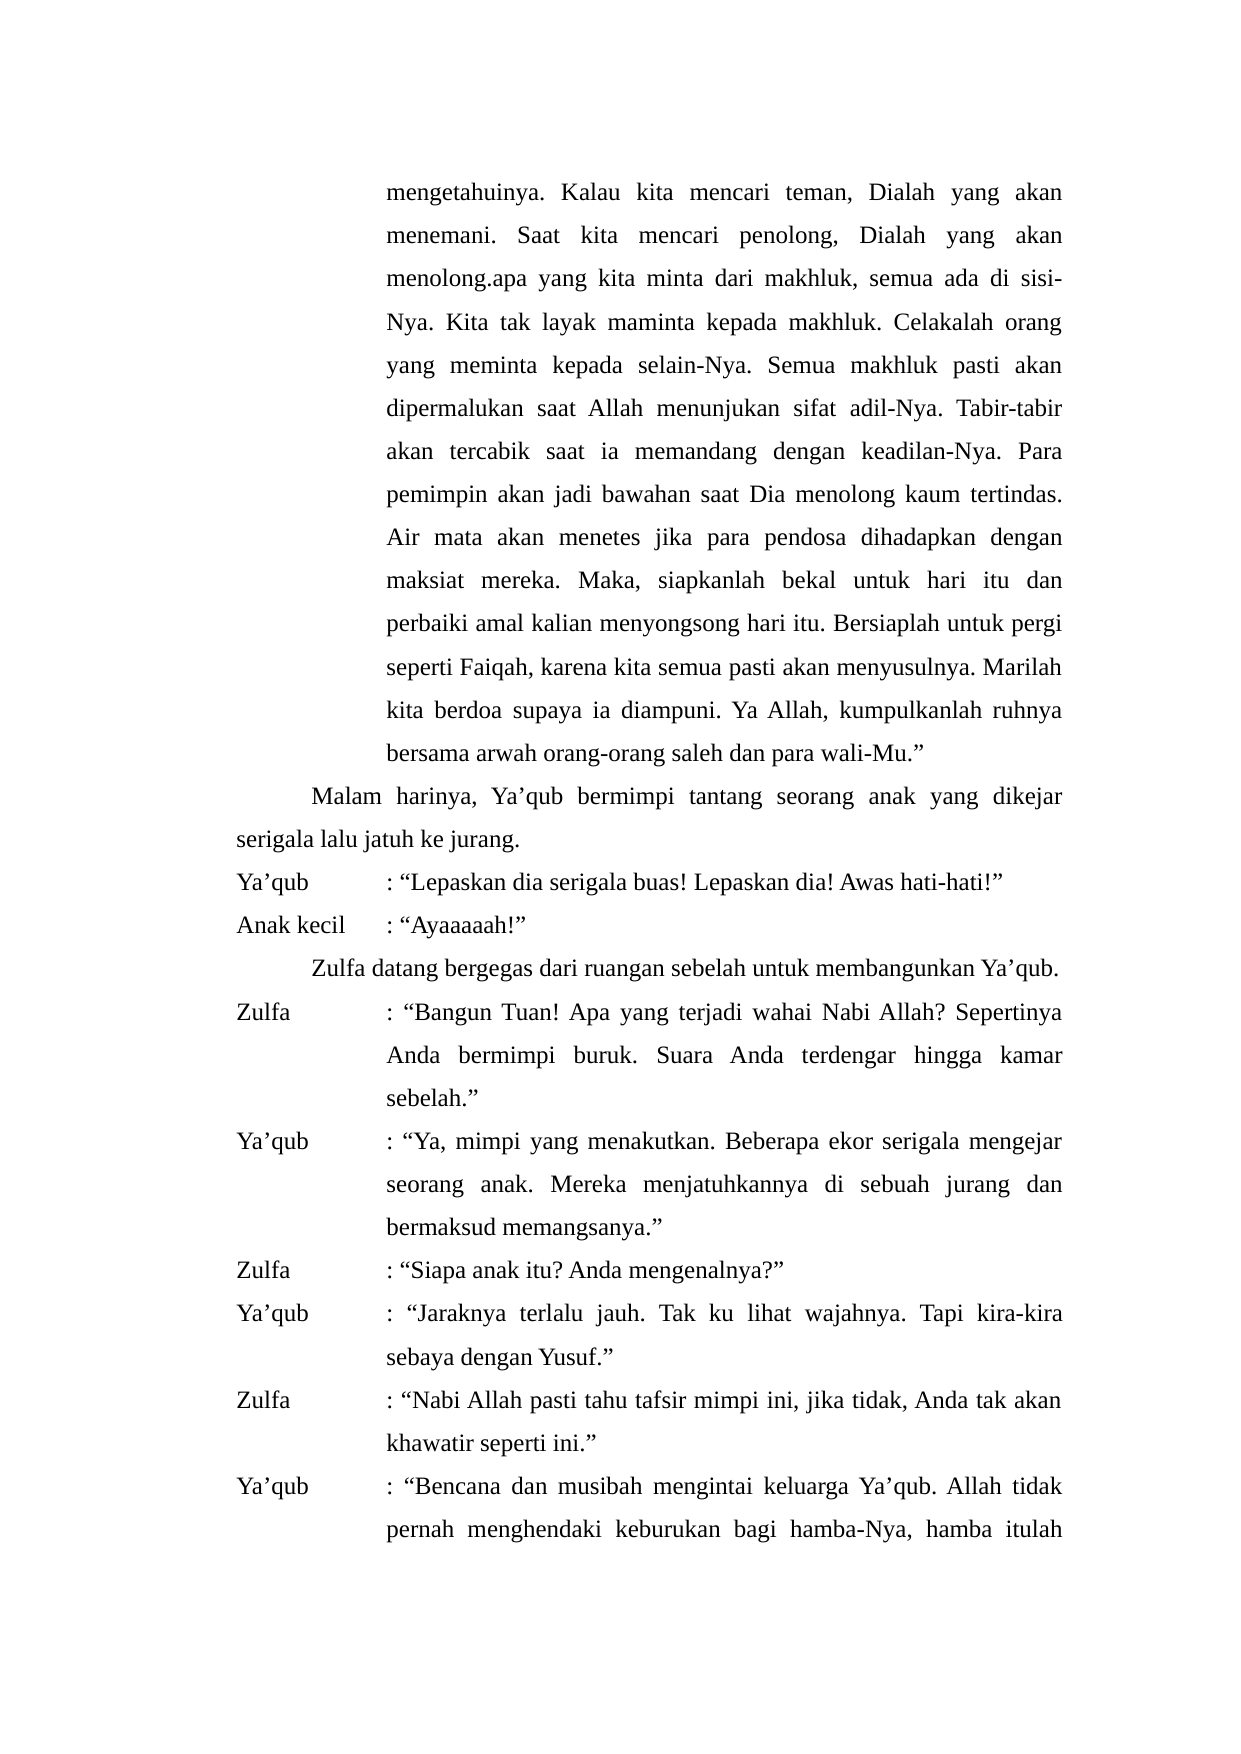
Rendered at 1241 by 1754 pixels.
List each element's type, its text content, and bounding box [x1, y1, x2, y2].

text Ya’qub : “Ya, mimpi yang menakutkan. Beberapa ekor serigala mengejar seorang anak. Mereka menjatuhkannya di sebuah jurang dan bermaksud memangsanya.” [236, 1126, 1063, 1241]
text Zulfa : “Siapa anak itu? Anda mengenalnya?” [236, 1255, 1063, 1284]
text Zulfa : “Bangun Tuan! Apa yang terjadi wahai Nabi Allah? Sepertinya Anda bermimpi buruk. Suara Anda terdengar hingga kamar sebelah.” [236, 997, 1063, 1112]
text Anak kecil : “Ayaaaaah!” [236, 910, 1063, 939]
text Ya’qub : “Lepaskan dia serigala buas! Lepaskan dia! Awas hati-hati!” [236, 867, 1063, 896]
text Malam harinya, Ya’qub bermimpi tantang seorang anak yang dikejar serigala lalu jatuh ke jurang. [236, 781, 1063, 853]
text Zulfa : “Nabi Allah pasti tahu tafsir mimpi ini, jika tidak, Anda tak akan khawatir seperti ini.” [236, 1385, 1063, 1457]
text Ya’qub : “Bencana dan musibah mengintai keluarga Ya’qub. Allah tidak pernah menghendaki keburukan bagi hamba-Nya, hamba itulah [236, 1471, 1063, 1543]
text Ya’qub : “Jaraknya terlalu jauh. Tak ku lihat wajahnya. Tapi kira-kira sebaya dengan Yusuf.” [236, 1298, 1063, 1370]
text mengetahuinya. Kalau kita mencari teman, Dialah yang akan menemani. Saat kita mencari penolong, Dialah yang akan menolong.apa yang kita minta dari makhluk, semua ada di sisi-Nya. Kita tak layak maminta kepada makhluk. Celakalah orang yang meminta kepada selain-Nya. Semua makhluk pasti akan dipermalukan saat Allah menunjukan sifat adil-Nya. Tabir-tabir akan tercabik saat ia memandang dengan keadilan-Nya. Para pemimpin akan jadi bawahan saat Dia menolong kaum tertindas. Air mata akan menetes jika para pendosa dihadapkan dengan maksiat mereka. Maka, siapkanlah bekal untuk hari itu dan perbaiki amal kalian menyongsong hari itu. Bersiaplah untuk pergi seperti Faiqah, karena kita semua pasti akan menyusulnya. Marilah kita berdoa supaya ia diampuni. Ya Allah, kumpulkanlah ruhnya bersama arwah orang-orang saleh dan para wali-Mu.” [236, 177, 1063, 767]
text Zulfa datang bergegas dari ruangan sebelah untuk membangunkan Ya’qub. [236, 953, 1063, 982]
